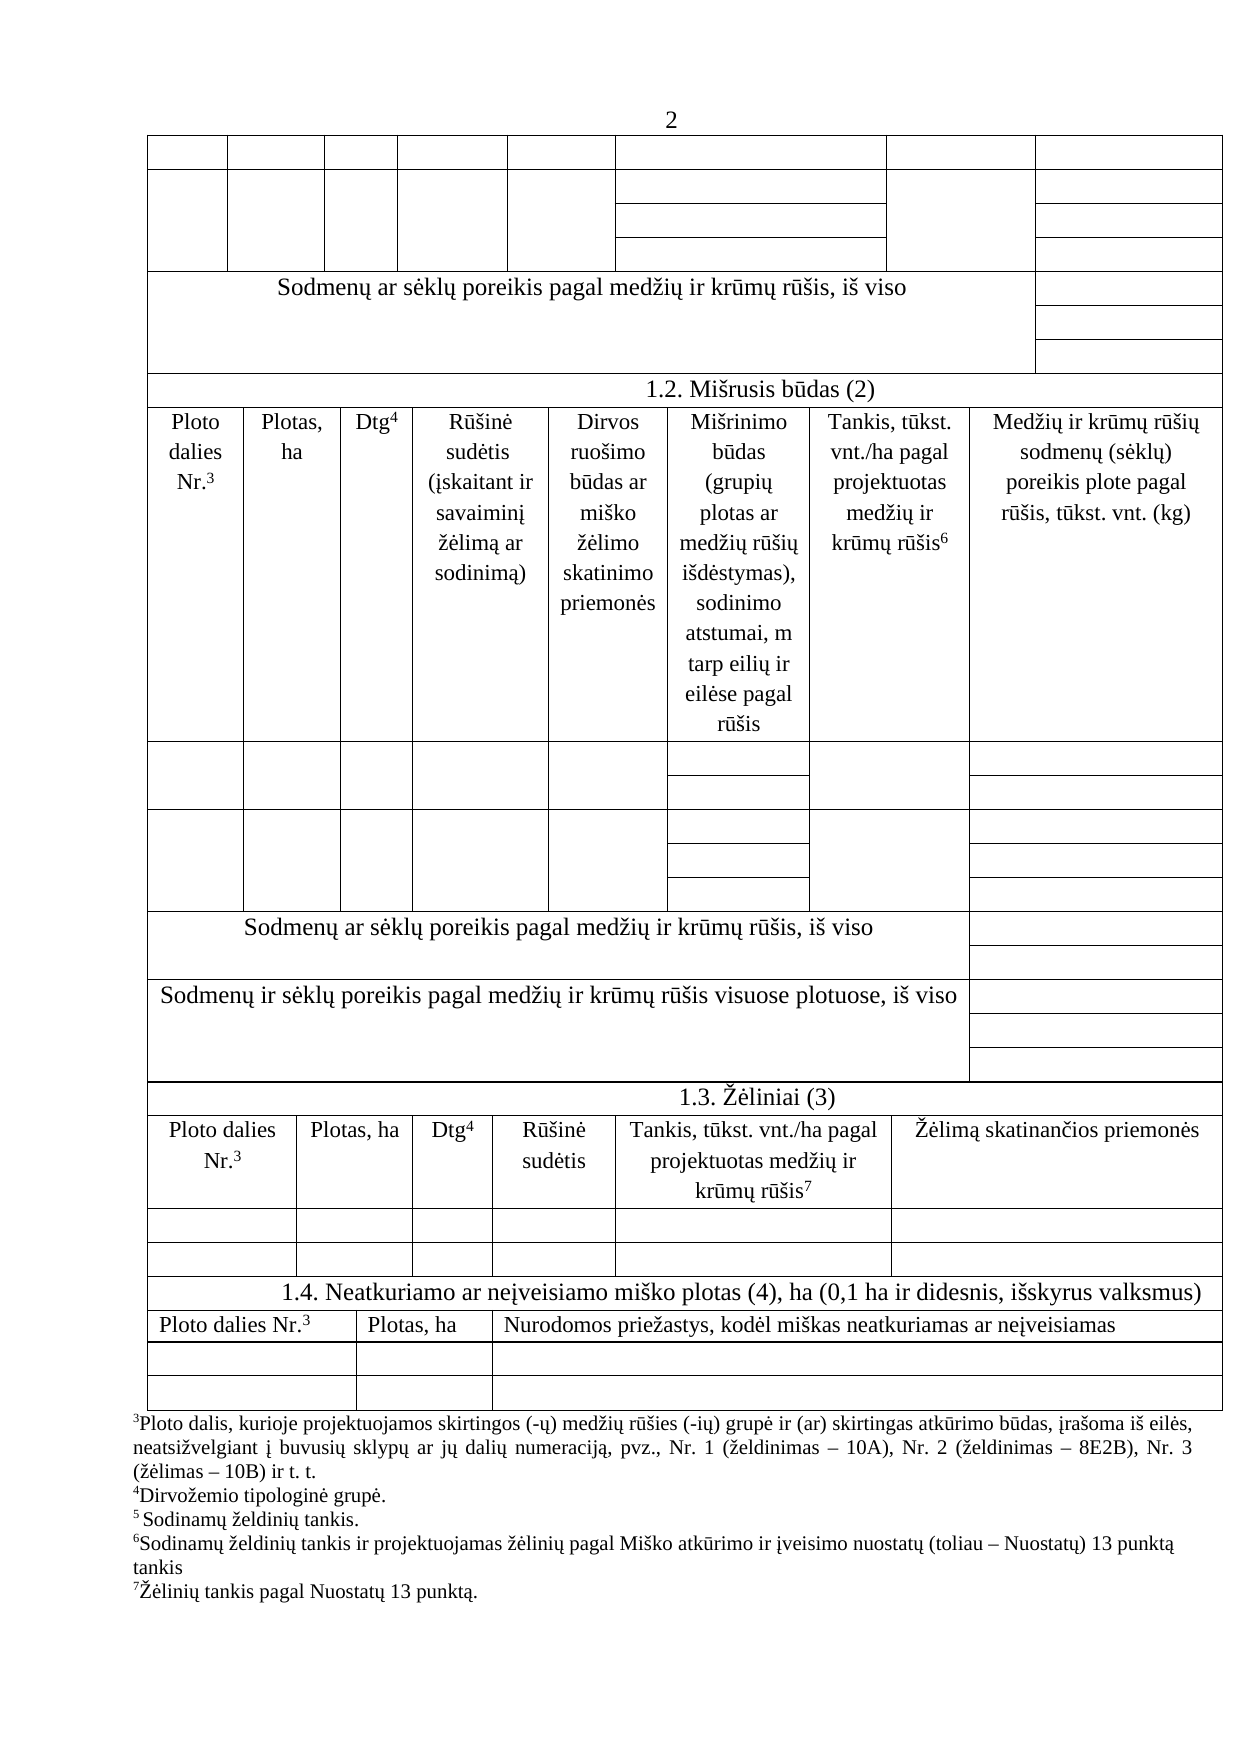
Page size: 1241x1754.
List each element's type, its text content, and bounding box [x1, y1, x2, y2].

table_cell [508, 170, 615, 271]
table_cell [616, 136, 886, 168]
table_cell [148, 1209, 296, 1242]
table_cell [887, 170, 1035, 271]
table_cell [493, 1243, 615, 1276]
table_cell [810, 742, 969, 809]
table_cell [892, 1209, 1222, 1242]
table_cell Ploto dalies Nr.3 [148, 1311, 356, 1341]
table_cell Dtg4 [413, 1116, 492, 1207]
table_cell [148, 1243, 296, 1276]
table_cell 1.2. Mišrusis būdas (2) [148, 374, 1222, 407]
table_cell [413, 810, 548, 911]
table_cell [549, 810, 667, 911]
table_cell [1036, 340, 1222, 373]
table_cell [616, 1243, 891, 1276]
table_cell Plotas, ha [297, 1116, 412, 1207]
table_cell [148, 170, 227, 271]
table_cell [357, 1343, 492, 1375]
text 6Sodinamų želdinių tankis ir projektuojamas žėlinių pagal Miško atkūrimo ir įveisimo nuostatų (toliau – Nuostatų) 13 punktą tankis [133, 1531, 1195, 1579]
table_cell [970, 742, 1222, 775]
table_cell [398, 136, 507, 168]
table_cell [970, 810, 1222, 843]
table_cell [970, 912, 1222, 945]
table_cell [970, 980, 1222, 1013]
table_cell [1036, 306, 1222, 339]
table_cell [228, 170, 324, 271]
table_cell [493, 1209, 615, 1242]
table_cell [970, 1048, 1222, 1081]
table_cell [1036, 204, 1222, 237]
table_cell [970, 1014, 1222, 1047]
table_cell [1036, 170, 1222, 203]
table_cell [148, 1343, 356, 1375]
table_cell [970, 946, 1222, 979]
text 3Ploto dalis, kurioje projektuojamos skirtingos (-ų) medžių rūšies (-ių) grupė ir (ar) skirtingas atkūrimo būdas, įrašoma iš eilės, neatsižvelgiant į buvusių sklypų ar jų dalių numeraciją, pvz., Nr. 1 (želdinimas – 10A), Nr. 2 (želdinimas – 8E2B), Nr. 3 (žėlimas – 10B) ir t. t. [133, 1411, 1195, 1483]
table_cell [341, 742, 412, 809]
table_cell [616, 204, 886, 237]
table_cell [244, 810, 340, 911]
table_cell [668, 844, 809, 877]
table_cell Sodmenų ar sėklų poreikis pagal medžių ir krūmų rūšis, iš viso [148, 272, 1035, 373]
table_cell [1036, 272, 1222, 305]
table_cell [668, 742, 809, 775]
table_cell [1036, 238, 1222, 271]
table_cell [549, 742, 667, 809]
table_cell [668, 878, 809, 911]
table_cell [887, 136, 1035, 168]
table_cell [244, 742, 340, 809]
table_cell [413, 1209, 492, 1242]
text 4Dirvožemio tipologinė grupė. [133, 1483, 1240, 1507]
table_cell [413, 1243, 492, 1276]
table_cell Medžių ir krūmų rūšių sodmenų (sėklų) poreikis plote pagal rūšis, tūkst. vnt. (kg) [970, 408, 1222, 741]
table_cell [892, 1243, 1222, 1276]
table_cell Sodmenų ir sėklų poreikis pagal medžių ir krūmų rūšis visuose plotuose, iš viso [148, 980, 969, 1081]
table_cell [325, 170, 397, 271]
table_cell Ploto dalies Nr.3 [148, 1116, 296, 1207]
table_cell [668, 776, 809, 809]
table_cell [341, 810, 412, 911]
table_cell 1.3. Žėliniai (3) [148, 1083, 1222, 1115]
table_cell Žėlimą skatinančios priemonės [892, 1116, 1222, 1207]
table_cell Dtg4 [341, 408, 412, 741]
table_cell [413, 742, 548, 809]
table_cell [297, 1243, 412, 1276]
table_cell [325, 136, 397, 168]
table_cell Mišrinimo būdas (grupių plotas ar medžių rūšių išdėstymas), sodinimo atstumai, m tarp eilių ir eilėse pagal rūšis [668, 408, 809, 741]
table_cell [148, 810, 243, 911]
table_cell Rūšinė sudėtis [493, 1116, 615, 1207]
table_cell [810, 810, 969, 911]
table_cell Tankis, tūkst. vnt./ha pagal projektuotas medžių ir krūmų rūšis6 [810, 408, 969, 741]
table_cell [970, 844, 1222, 877]
table_cell 1.4. Neatkuriamo ar neįveisiamo miško plotas (4), ha (0,1 ha ir didesnis, išskyrus valksmus) [148, 1277, 1222, 1310]
text 5 Sodinamų želdinių tankis. [133, 1507, 1240, 1531]
table_cell [970, 776, 1222, 809]
table_cell [148, 1376, 356, 1409]
table_cell [148, 742, 243, 809]
table_cell Nurodomos priežastys, kodėl miškas neatkuriamas ar neįveisiamas [493, 1311, 1222, 1341]
table_cell [668, 810, 809, 843]
table_cell Plotas, ha [357, 1311, 492, 1341]
table_cell Sodmenų ar sėklų poreikis pagal medžių ir krūmų rūšis, iš viso [148, 912, 969, 979]
table_cell [398, 170, 507, 271]
table_cell [493, 1343, 1222, 1375]
table_cell [508, 136, 615, 168]
table_cell Ploto dalies Nr.3 [148, 408, 243, 741]
table_cell [148, 136, 227, 168]
table_cell [1036, 136, 1222, 168]
table_cell Plotas, ha [244, 408, 340, 741]
table_cell [493, 1376, 1222, 1409]
table_cell [357, 1376, 492, 1409]
text 7Žėlinių tankis pagal Nuostatų 13 punktą. [133, 1579, 1240, 1603]
table_cell Rūšinė sudėtis (įskaitant ir savaiminį žėlimą ar sodinimą) [413, 408, 548, 741]
table_cell [228, 136, 324, 168]
table_cell Tankis, tūkst. vnt./ha pagal projektuotas medžių ir krūmų rūšis7 [616, 1116, 891, 1207]
table_cell [616, 170, 886, 203]
table_cell [970, 878, 1222, 911]
table_cell [616, 1209, 891, 1242]
table_cell [297, 1209, 412, 1242]
table_cell [616, 238, 886, 271]
table_cell Dirvos ruošimo būdas ar miško žėlimo skatinimo priemonės [549, 408, 667, 741]
